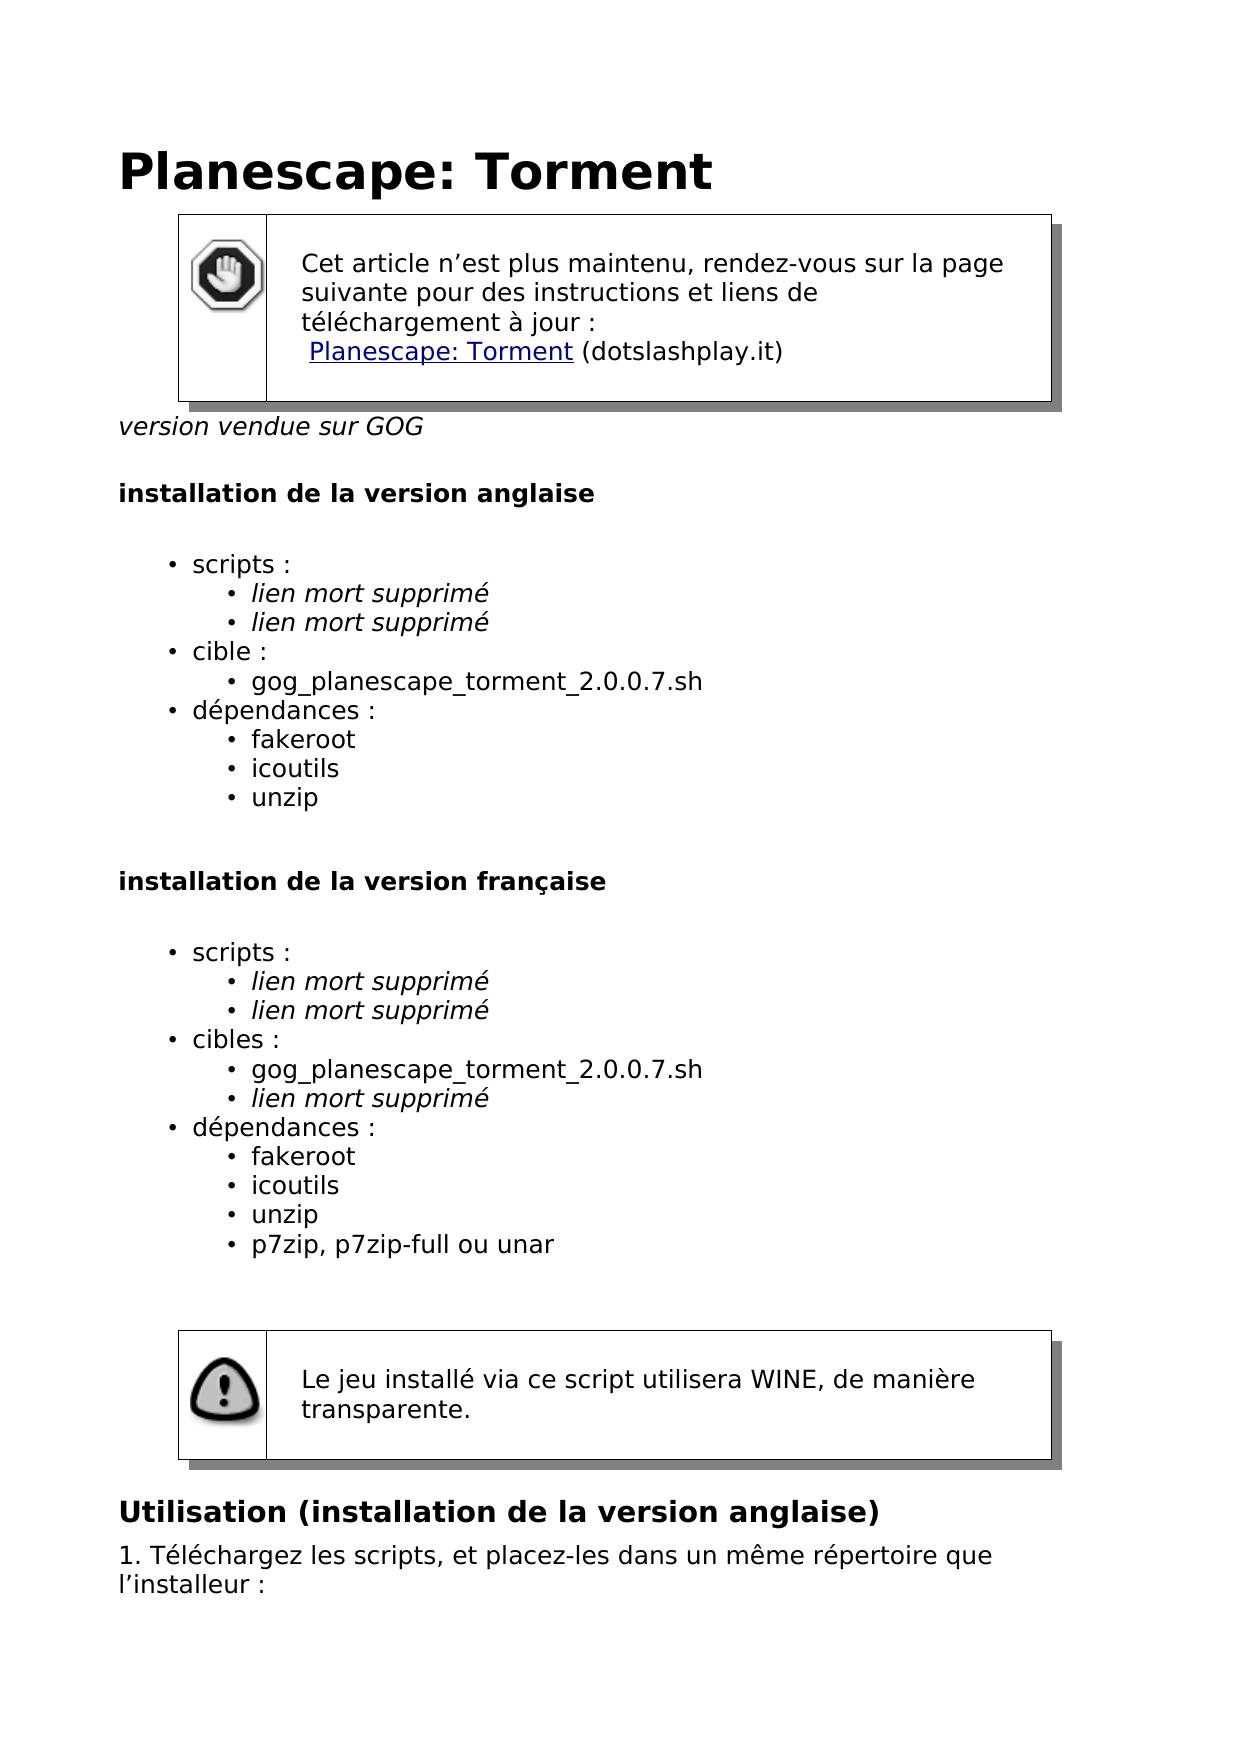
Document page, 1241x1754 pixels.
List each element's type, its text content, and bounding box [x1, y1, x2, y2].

subtitle Planescape: Torment [118, 143, 1122, 201]
table_header Cet article n’est plus maintenu, rendez-vous sur la page suivante pour des instructions et liens de téléchargement à jour : Planescape: Torment (dotslashplay.it) [267, 215, 1051, 401]
list scripts : [177, 938, 1122, 967]
list gog_planescape_torment_2.0.0.7.sh [236, 1055, 1122, 1084]
list lien mort supprimé [236, 579, 1122, 608]
table_header [179, 215, 266, 401]
list unzip [236, 783, 1122, 812]
list dépendances : [177, 1113, 1122, 1142]
list fakeroot [236, 725, 1122, 754]
list unzip [236, 1201, 1122, 1230]
list lien mort supprimé [236, 996, 1122, 1026]
list p7zip, p7zip-full ou unar [236, 1230, 1122, 1259]
table_header Le jeu installé via ce script utilisera WINE, de manière transparente. [267, 1331, 1051, 1459]
list dépendances : [177, 696, 1122, 725]
list cible : [177, 637, 1122, 667]
list scripts : [177, 550, 1122, 579]
subtitle Utilisation (installation de la version anglaise) [118, 1495, 1122, 1529]
list fakeroot [236, 1142, 1122, 1171]
list lien mort supprimé [236, 1084, 1122, 1113]
list gog_planescape_torment_2.0.0.7.sh [236, 667, 1122, 696]
picture [190, 1353, 266, 1429]
text version vendue sur GOG [118, 412, 1122, 441]
list cibles : [177, 1026, 1122, 1055]
picture [190, 237, 266, 313]
subtitle installation de la version française [118, 867, 1122, 896]
table_header [179, 1331, 266, 1459]
list icoutils [236, 1171, 1122, 1201]
list lien mort supprimé [236, 967, 1122, 996]
list lien mort supprimé [236, 608, 1122, 637]
text 1. Téléchargez les scripts, et placez-les dans un même répertoire que l’installeur : [118, 1542, 1122, 1600]
subtitle installation de la version anglaise [118, 479, 1122, 508]
list icoutils [236, 754, 1122, 783]
